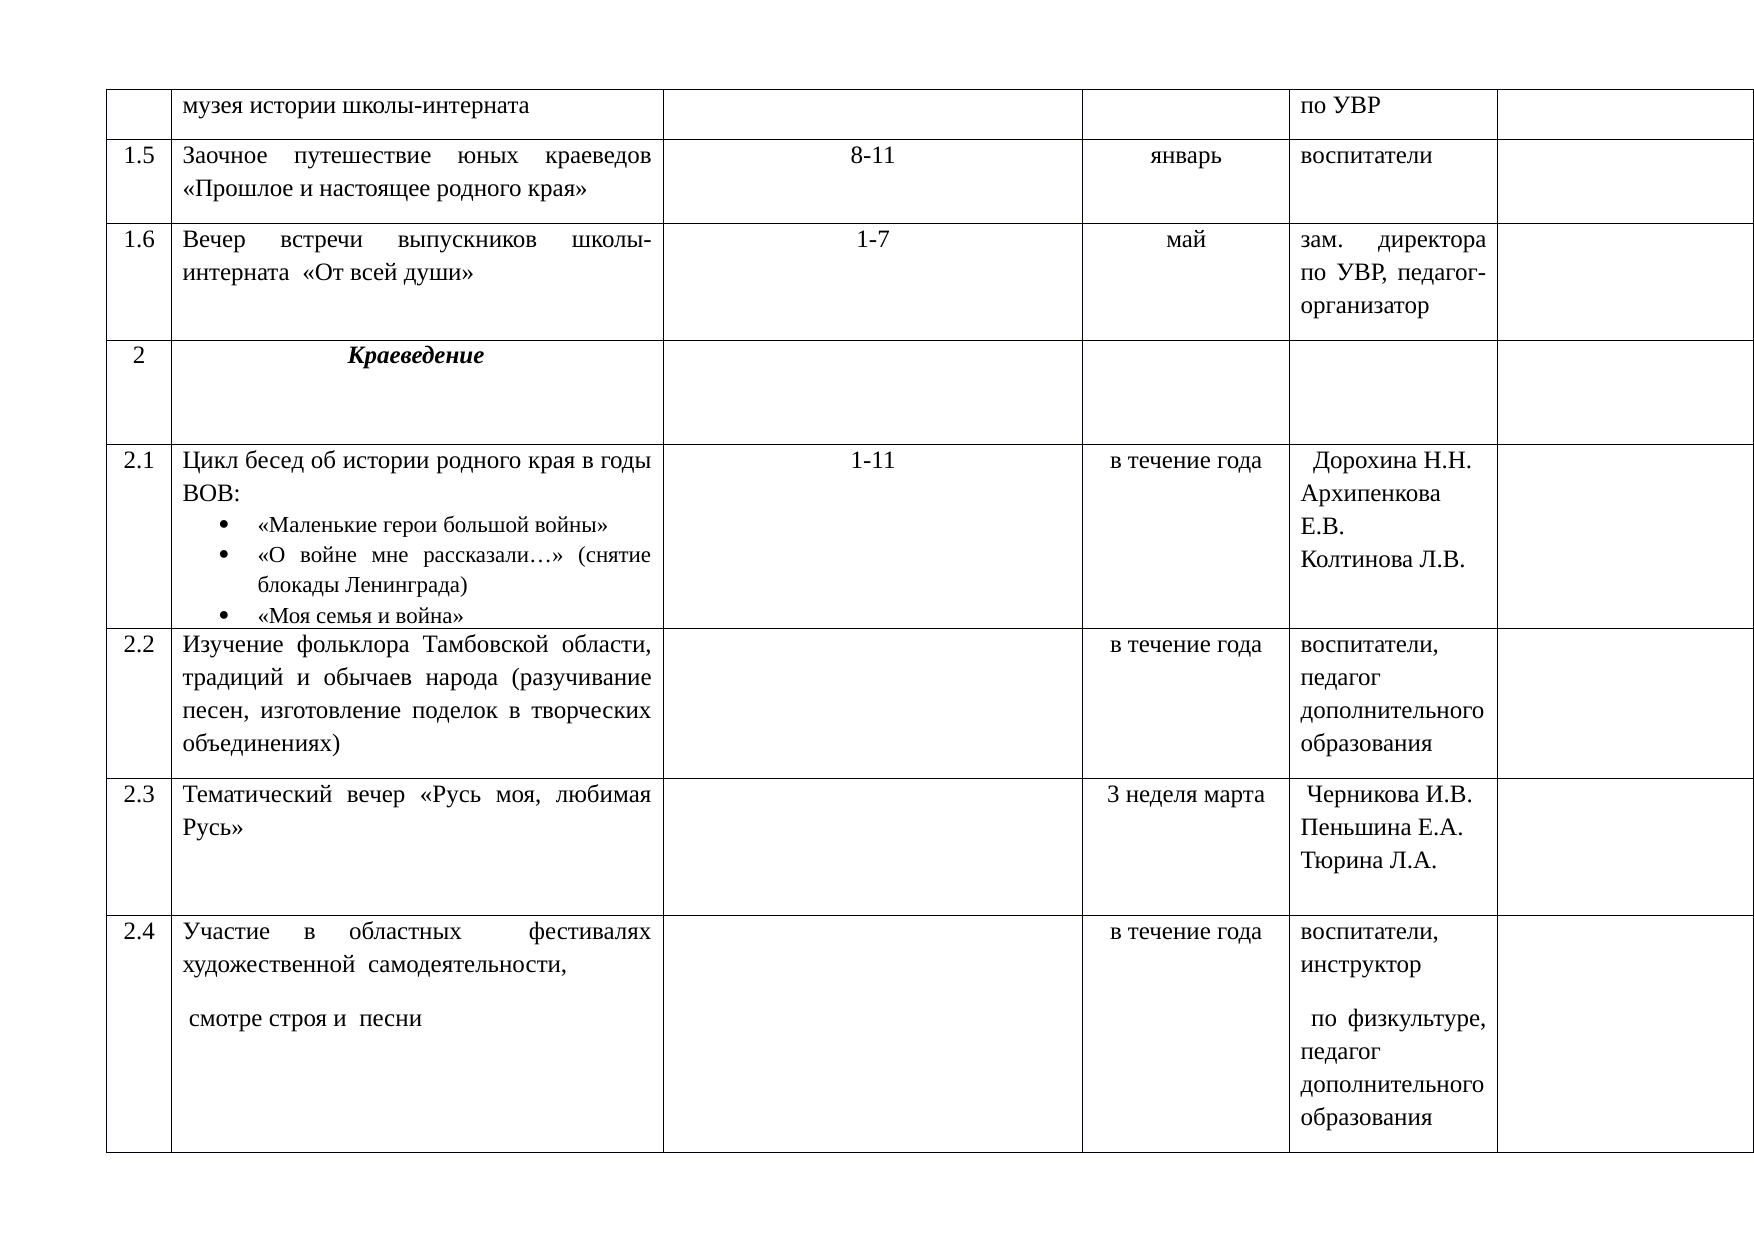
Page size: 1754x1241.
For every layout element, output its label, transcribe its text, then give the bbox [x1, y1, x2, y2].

table_cell воспитатели, инструктор по физкультуре, педагог дополнительного образования [1290, 916, 1497, 1152]
table_cell Изучение фольклора Тамбовской области, традиций и обычаев народа (разучивание песен, изготовление поделок в творческих объединениях) [172, 629, 663, 778]
table_cell Тематический вечер «Русь моя, любимая Русь» [172, 779, 663, 915]
table_cell [664, 90, 1082, 139]
table_cell Участие в областных фестивалях художественной самодеятельности, смотре строя и песни [172, 916, 663, 1152]
table_cell 2.1 [107, 445, 171, 628]
table_cell воспитатели, педагог дополнительного образования [1290, 629, 1497, 778]
table_cell 1.5 [107, 140, 171, 223]
table_cell в течение года [1083, 629, 1289, 778]
table_cell Вечер встречи выпускников школы-интерната «От всей души» [172, 224, 663, 339]
table_cell зам. директора по УВР, педагог-организатор [1290, 224, 1497, 339]
table_cell 2 [107, 341, 171, 444]
table_cell 2.4 [107, 916, 171, 1152]
table_cell [664, 916, 1082, 1152]
table_cell музея истории школы-интерната [172, 90, 663, 139]
table_cell [1498, 341, 1753, 444]
table_cell в течение года [1083, 445, 1289, 628]
table_cell [1083, 341, 1289, 444]
table_cell по УВР [1290, 90, 1497, 139]
table_cell [1498, 916, 1753, 1152]
table_cell 3 неделя марта [1083, 779, 1289, 915]
table_cell 1-7 [664, 224, 1082, 339]
table_cell май [1083, 224, 1289, 339]
table_cell 2.3 [107, 779, 171, 915]
table_cell [1083, 90, 1289, 139]
table_cell 2.2 [107, 629, 171, 778]
table_cell Цикл бесед об истории родного края в годы ВОВ: «Маленькие герои большой войны» «О войне мне рассказали…» (снятие блокады Ленинграда) «Моя семья и война» [172, 445, 663, 628]
table_cell 1-11 [664, 445, 1082, 628]
table_cell [107, 90, 171, 139]
table_cell Дорохина Н.Н. Архипенкова Е.В. Колтинова Л.В. [1290, 445, 1497, 628]
table_cell [1498, 224, 1753, 339]
table_cell [1498, 629, 1753, 778]
table_cell [664, 629, 1082, 778]
table_cell [1290, 341, 1497, 444]
table_cell воспитатели [1290, 140, 1497, 223]
table_cell Черникова И.В. Пеньшина Е.А. Тюрина Л.А. [1290, 779, 1497, 915]
table_cell [664, 779, 1082, 915]
table_cell 1.6 [107, 224, 171, 339]
table_cell в течение года [1083, 916, 1289, 1152]
table_cell 8-11 [664, 140, 1082, 223]
table_cell январь [1083, 140, 1289, 223]
table_cell [1498, 140, 1753, 223]
table_cell Краеведение [172, 341, 663, 444]
table_cell [664, 341, 1082, 444]
table_cell [1498, 445, 1753, 628]
table_cell Заочное путешествие юных краеведов «Прошлое и настоящее родного края» [172, 140, 663, 223]
table_cell [1498, 779, 1753, 915]
table_cell [1498, 90, 1753, 139]
